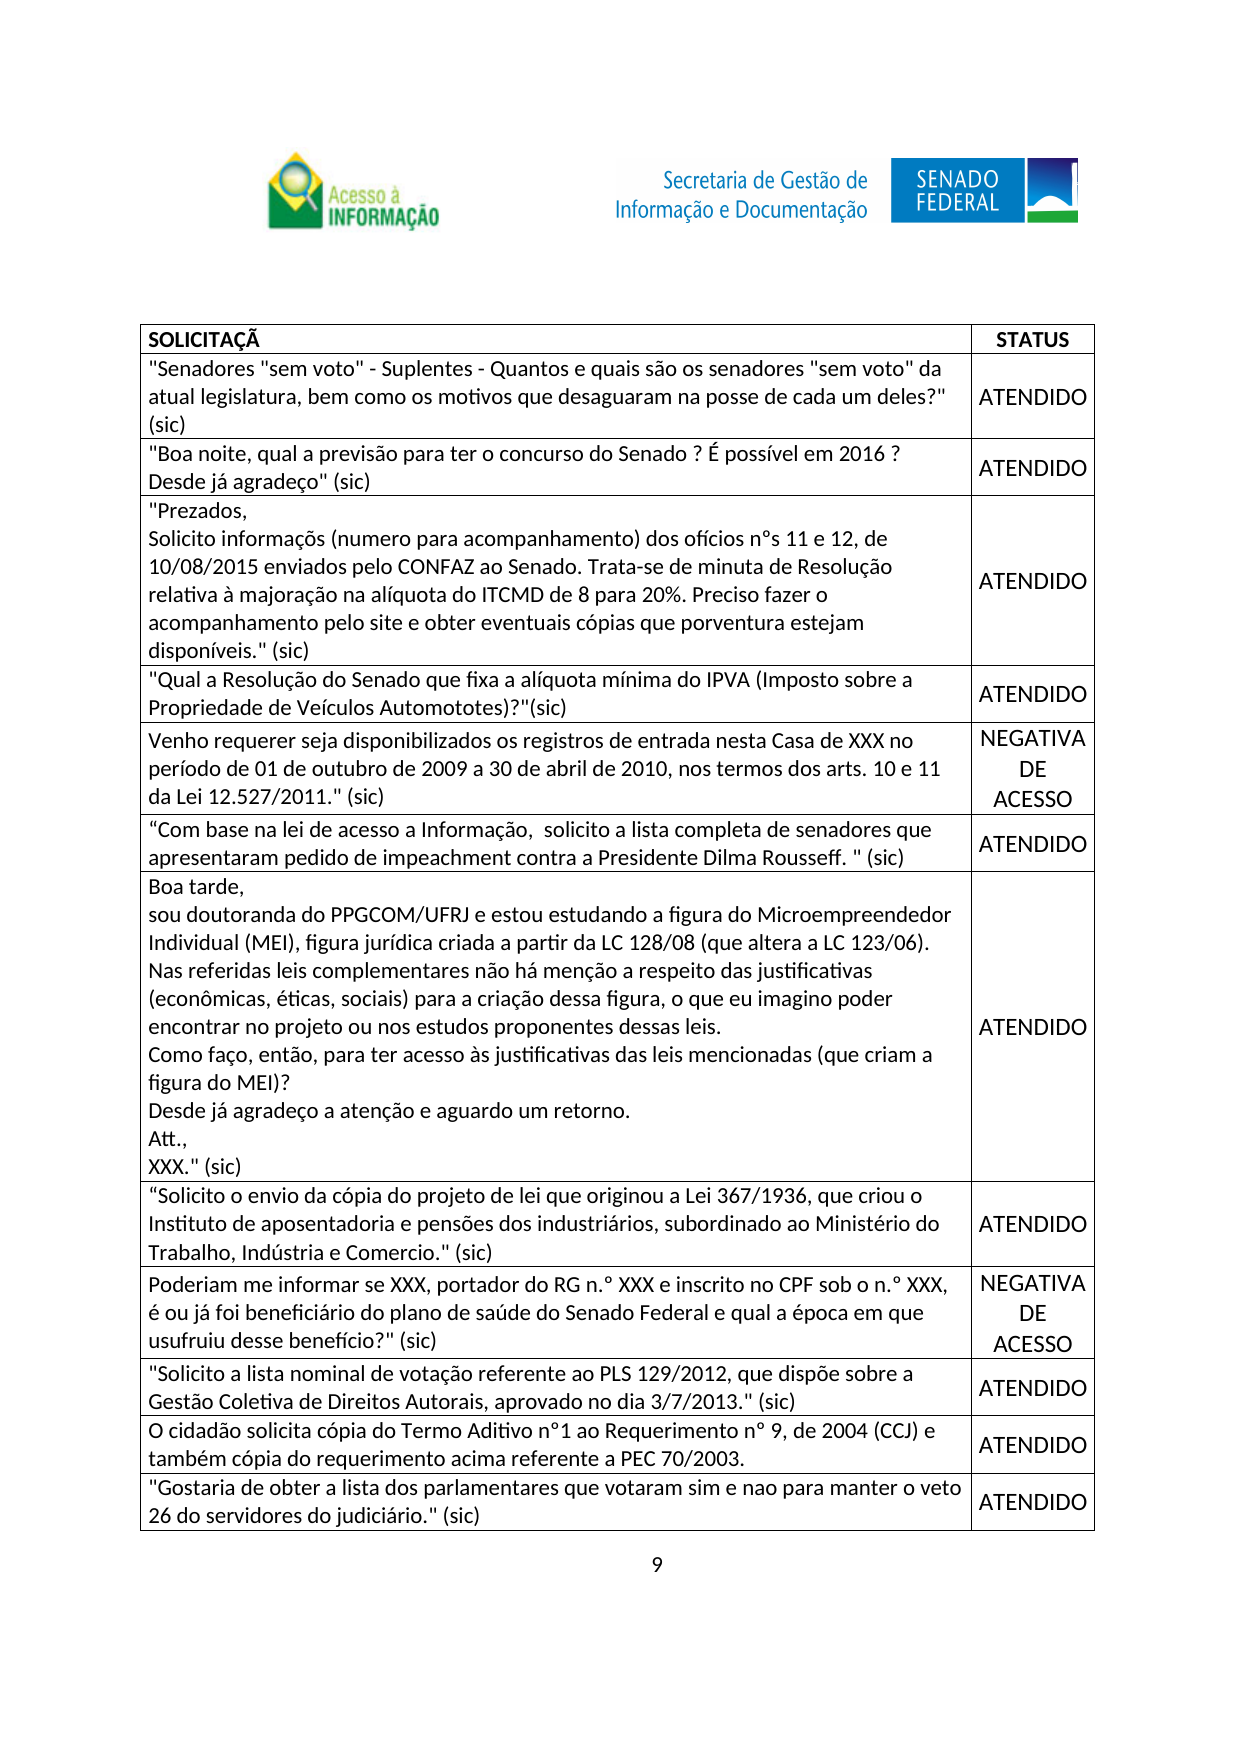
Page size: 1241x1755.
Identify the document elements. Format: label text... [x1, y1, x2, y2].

table_cell “Com base na lei de acesso a Informação, solicito a lista completa de senadores que apresentaram pedido de impeachment contra a Presidente Dilma Rousseff. " (sic) [141, 815, 971, 871]
table_header SOLICITAÇÃ [141, 325, 971, 353]
table_cell O cidadão solicita cópia do Termo Aditivo nº1 ao Requerimento nº 9, de 2004 (CCJ) e também cópia do requerimento acima referente a PEC 70/2003. [141, 1416, 971, 1472]
table_cell Boa tarde, sou doutoranda do PPGCOM/UFRJ e estou estudando a figura do Microempreendedor Individual (MEI), figura jurídica criada a partir da LC 128/08 (que altera a LC 123/06). Nas referidas leis complementares não há menção a respeito das justificativas (econômicas, éticas, sociais) para a criação dessa figura, o que eu imagino poder encontrar no projeto ou nos estudos proponentes dessas leis. Como faço, então, para ter acesso às justificativas das leis mencionadas (que criam a figura do MEI)? Desde já agradeço a atenção e aguardo um retorno. Att., XXX." (sic) [141, 872, 971, 1181]
table_cell ATENDIDO [972, 496, 1094, 664]
table_cell “Solicito o envio da cópia do projeto de lei que originou a Lei 367/1936, que criou o Instituto de aposentadoria e pensões dos industriários, subordinado ao Ministério do Trabalho, Indústria e Comercio." (sic) [141, 1182, 971, 1266]
table_cell ATENDIDO [972, 872, 1094, 1181]
table_cell "Boa noite, qual a previsão para ter o concurso do Senado ? É possível em 2016 ? Desde já agradeço" (sic) [141, 439, 971, 495]
table_cell ATENDIDO [972, 1474, 1094, 1529]
table_cell ATENDIDO [972, 354, 1094, 438]
table_cell ATENDIDO [972, 815, 1094, 871]
table_cell Poderiam me informar se XXX, portador do RG n.º XXX e inscrito no CPF sob o n.º XXX, é ou já foi beneficiário do plano de saúde do Senado Federal e qual a época em que usufruiu desse benefício?" (sic) [141, 1267, 971, 1358]
table_cell ATENDIDO [972, 1416, 1094, 1472]
table_cell NEGATIVA DE ACESSO [972, 1267, 1094, 1358]
table_cell "Senadores "sem voto" - Suplentes - Quantos e quais são os senadores "sem voto" da atual legislatura, bem como os motivos que desaguaram na posse de cada um deles?" (sic) [141, 354, 971, 438]
table_cell ATENDIDO [972, 1359, 1094, 1415]
table_cell ATENDIDO [972, 439, 1094, 495]
table_header STATUS [972, 325, 1094, 353]
table_cell ATENDIDO [972, 1182, 1094, 1266]
table_cell "Gostaria de obter a lista dos parlamentares que votaram sim e nao para manter o veto 26 do servidores do judiciário." (sic) [141, 1474, 971, 1529]
table_cell ATENDIDO [972, 666, 1094, 722]
table_cell "Qual a Resolução do Senado que fixa a alíquota mínima do IPVA (Imposto sobre a Propriedade de Veículos Automototes)?"(sic) [141, 666, 971, 722]
table_cell Venho requerer seja disponibilizados os registros de entrada nesta Casa de XXX no período de 01 de outubro de 2009 a 30 de abril de 2010, nos termos dos arts. 10 e 11 da Lei 12.527/2011." (sic) [141, 723, 971, 814]
table_cell "Prezados, Solicito informaçõs (numero para acompanhamento) dos ofícios nºs 11 e 12, de 10/08/2015 enviados pelo CONFAZ ao Senado. Trata-se de minuta de Resolução relativa à majoração na alíquota do ITCMD de 8 para 20%. Preciso fazer o acompanhamento pelo site e obter eventuais cópias que porventura estejam disponíveis." (sic) [141, 496, 971, 664]
table_cell "Solicito a lista nominal de votação referente ao PLS 129/2012, que dispõe sobre a Gestão Coletiva de Direitos Autorais, aprovado no dia 3/7/2013." (sic) [141, 1359, 971, 1415]
table_cell NEGATIVA DE ACESSO [972, 723, 1094, 814]
